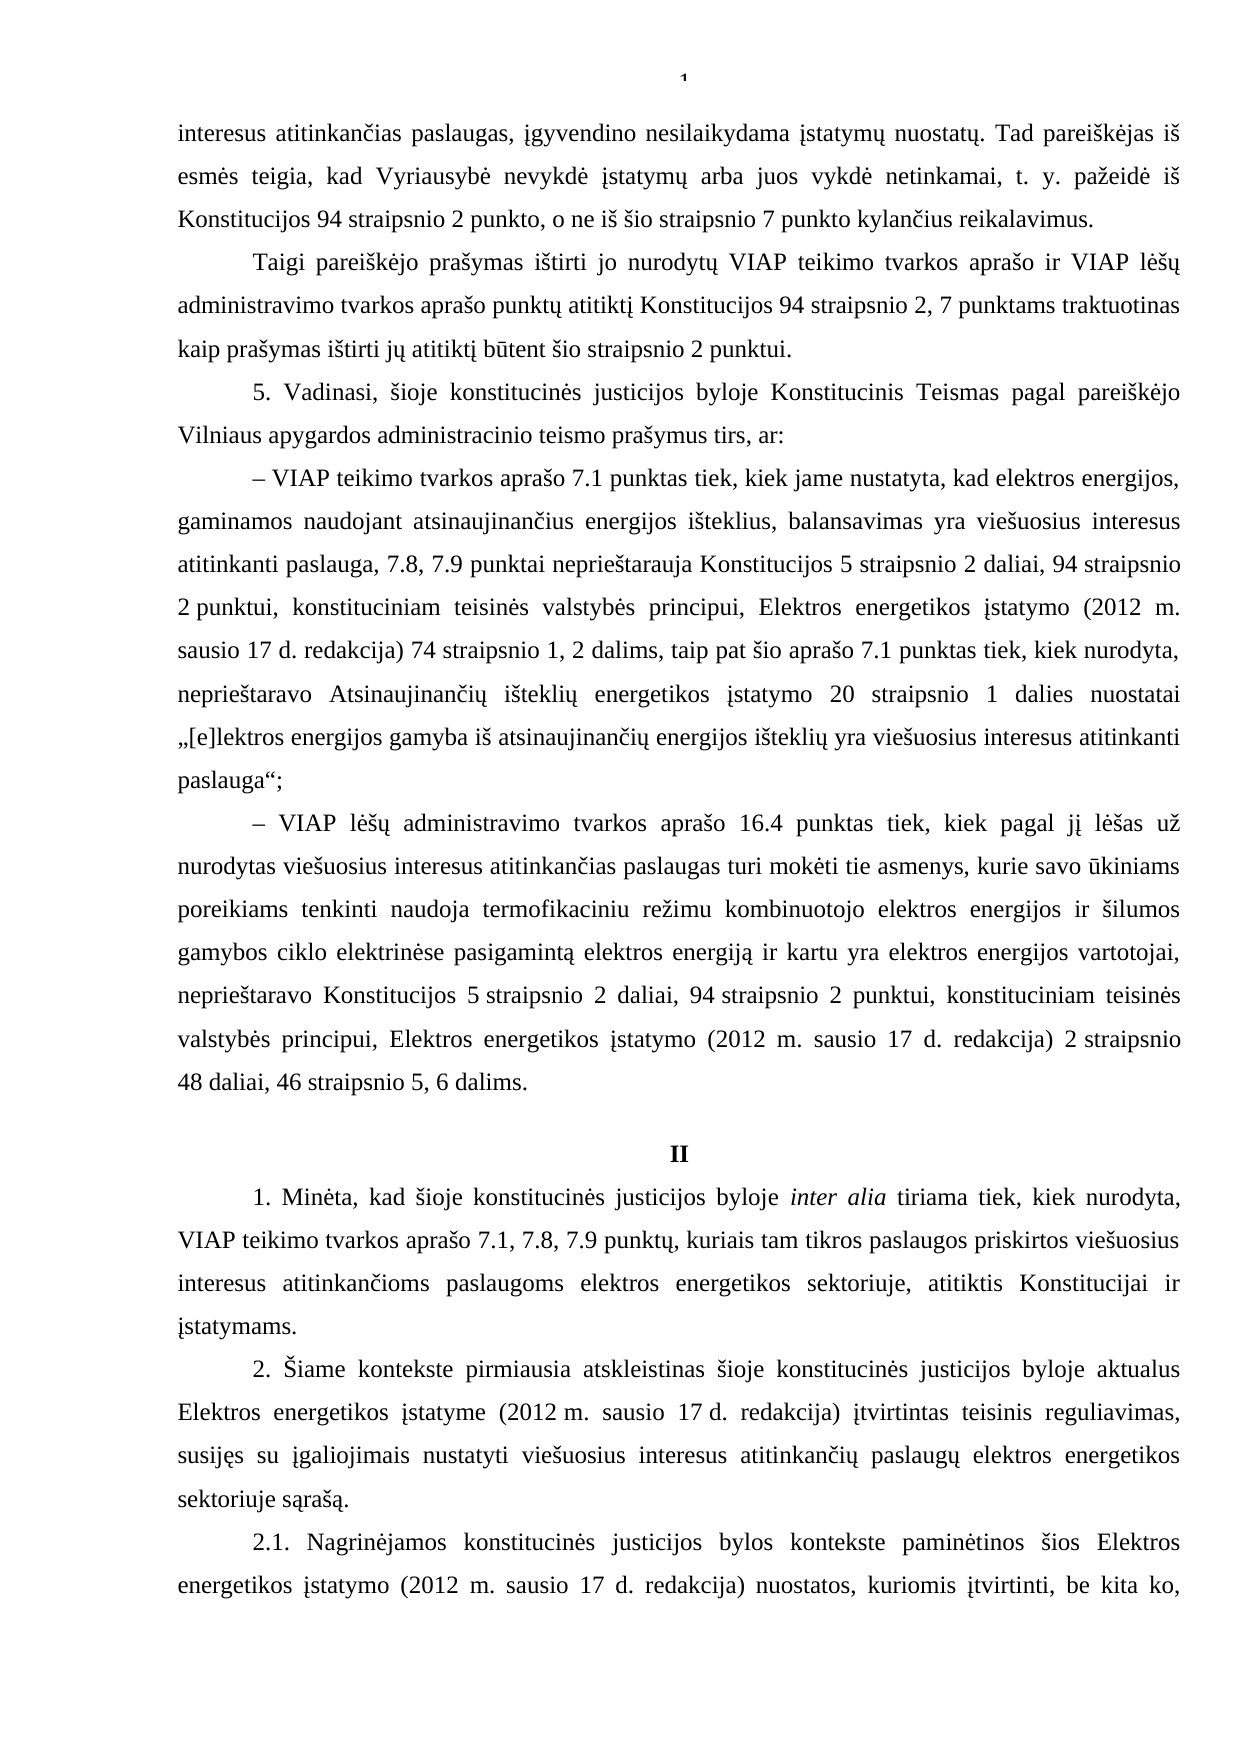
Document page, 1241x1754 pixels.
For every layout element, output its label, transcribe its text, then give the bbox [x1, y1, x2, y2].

text Taigi pareiškėjo prašymas ištirti jo nurodytų VIAP teikimo tvarkos aprašo ir VIAP lėšų administravimo tvarkos aprašo punktų atitiktį Konstitucijos 94 straipsnio 2, 7 punktams traktuotinas kaip prašymas ištirti jų atitiktį būtent šio straipsnio 2 punktui. [177, 247, 1181, 362]
text II [177, 1139, 1181, 1167]
text 2. Šiame kontekste pirmiausia atskleistinas šioje konstitucinės justicijos byloje aktualus Elektros energetikos įstatyme (2012 m. sausio 17 d. redakcija) įtvirtintas teisinis reguliavimas, susijęs su įgaliojimais nustatyti viešuosius interesus atitinkančių paslaugų elektros energetikos sektoriuje sąrašą. [177, 1354, 1181, 1512]
text 2.1. Nagrinėjamos konstitucinės justicijos bylos kontekste paminėtinos šios Elektros energetikos įstatymo (2012 m. sausio 17 d. redakcija) nuostatos, kuriomis įtvirtinti, be kita ko, [177, 1527, 1181, 1599]
text interesus atitinkančias paslaugas, įgyvendino nesilaikydama įstatymų nuostatų. Tad pareiškėjas iš esmės teigia, kad Vyriausybė nevykdė įstatymų arba juos vykdė netinkamai, t. y. pažeidė iš Konstitucijos 94 straipsnio 2 punkto, o ne iš šio straipsnio 7 punkto kylančius reikalavimus. [177, 118, 1181, 233]
text 1. Minėta, kad šioje konstitucinės justicijos byloje inter alia tiriama tiek, kiek nurodyta, VIAP teikimo tvarkos aprašo 7.1, 7.8, 7.9 punktų, kuriais tam tikros paslaugos priskirtos viešuosius interesus atitinkančioms paslaugoms elektros energetikos sektoriuje, atitiktis Konstitucijai ir įstatymams. [177, 1182, 1181, 1340]
text 5. Vadinasi, šioje konstitucinės justicijos byloje Konstitucinis Teismas pagal pareiškėjo Vilniaus apygardos administracinio teismo prašymus tirs, ar: [177, 377, 1181, 449]
text – VIAP lėšų administravimo tvarkos aprašo 16.4 punktas tiek, kiek pagal jį lėšas už nurodytas viešuosius interesus atitinkančias paslaugas turi mokėti tie asmenys, kurie savo ūkiniams poreikiams tenkinti naudoja termofikaciniu režimu kombinuotojo elektros energijos ir šilumos gamybos ciklo elektrinėse pasigamintą elektros energiją ir kartu yra elektros energijos vartotojai, neprieštaravo Konstitucijos 5 straipsnio 2 daliai, 94 straipsnio 2 punktui, konstituciniam teisinės valstybės principui, Elektros energetikos įstatymo (2012 m. sausio 17 d. redakcija) 2 straipsnio 48 daliai, 46 straipsnio 5, 6 dalims. [177, 808, 1181, 1096]
text – VIAP teikimo tvarkos aprašo 7.1 punktas tiek, kiek jame nustatyta, kad elektros energijos, gaminamos naudojant atsinaujinančius energijos išteklius, balansavimas yra viešuosius interesus atitinkanti paslauga, 7.8, 7.9 punktai neprieštarauja Konstitucijos 5 straipsnio 2 daliai, 94 straipsnio 2 punktui, konstituciniam teisinės valstybės principui, Elektros energetikos įstatymo (2012 m. sausio 17 d. redakcija) 74 straipsnio 1, 2 dalims, taip pat šio aprašo 7.1 punktas tiek, kiek nurodyta, neprieštaravo Atsinaujinančių išteklių energetikos įstatymo 20 straipsnio 1 dalies nuostatai „[e]lektros energijos gamyba iš atsinaujinančių energijos išteklių yra viešuosius interesus atitinkanti paslauga“; [177, 463, 1181, 794]
